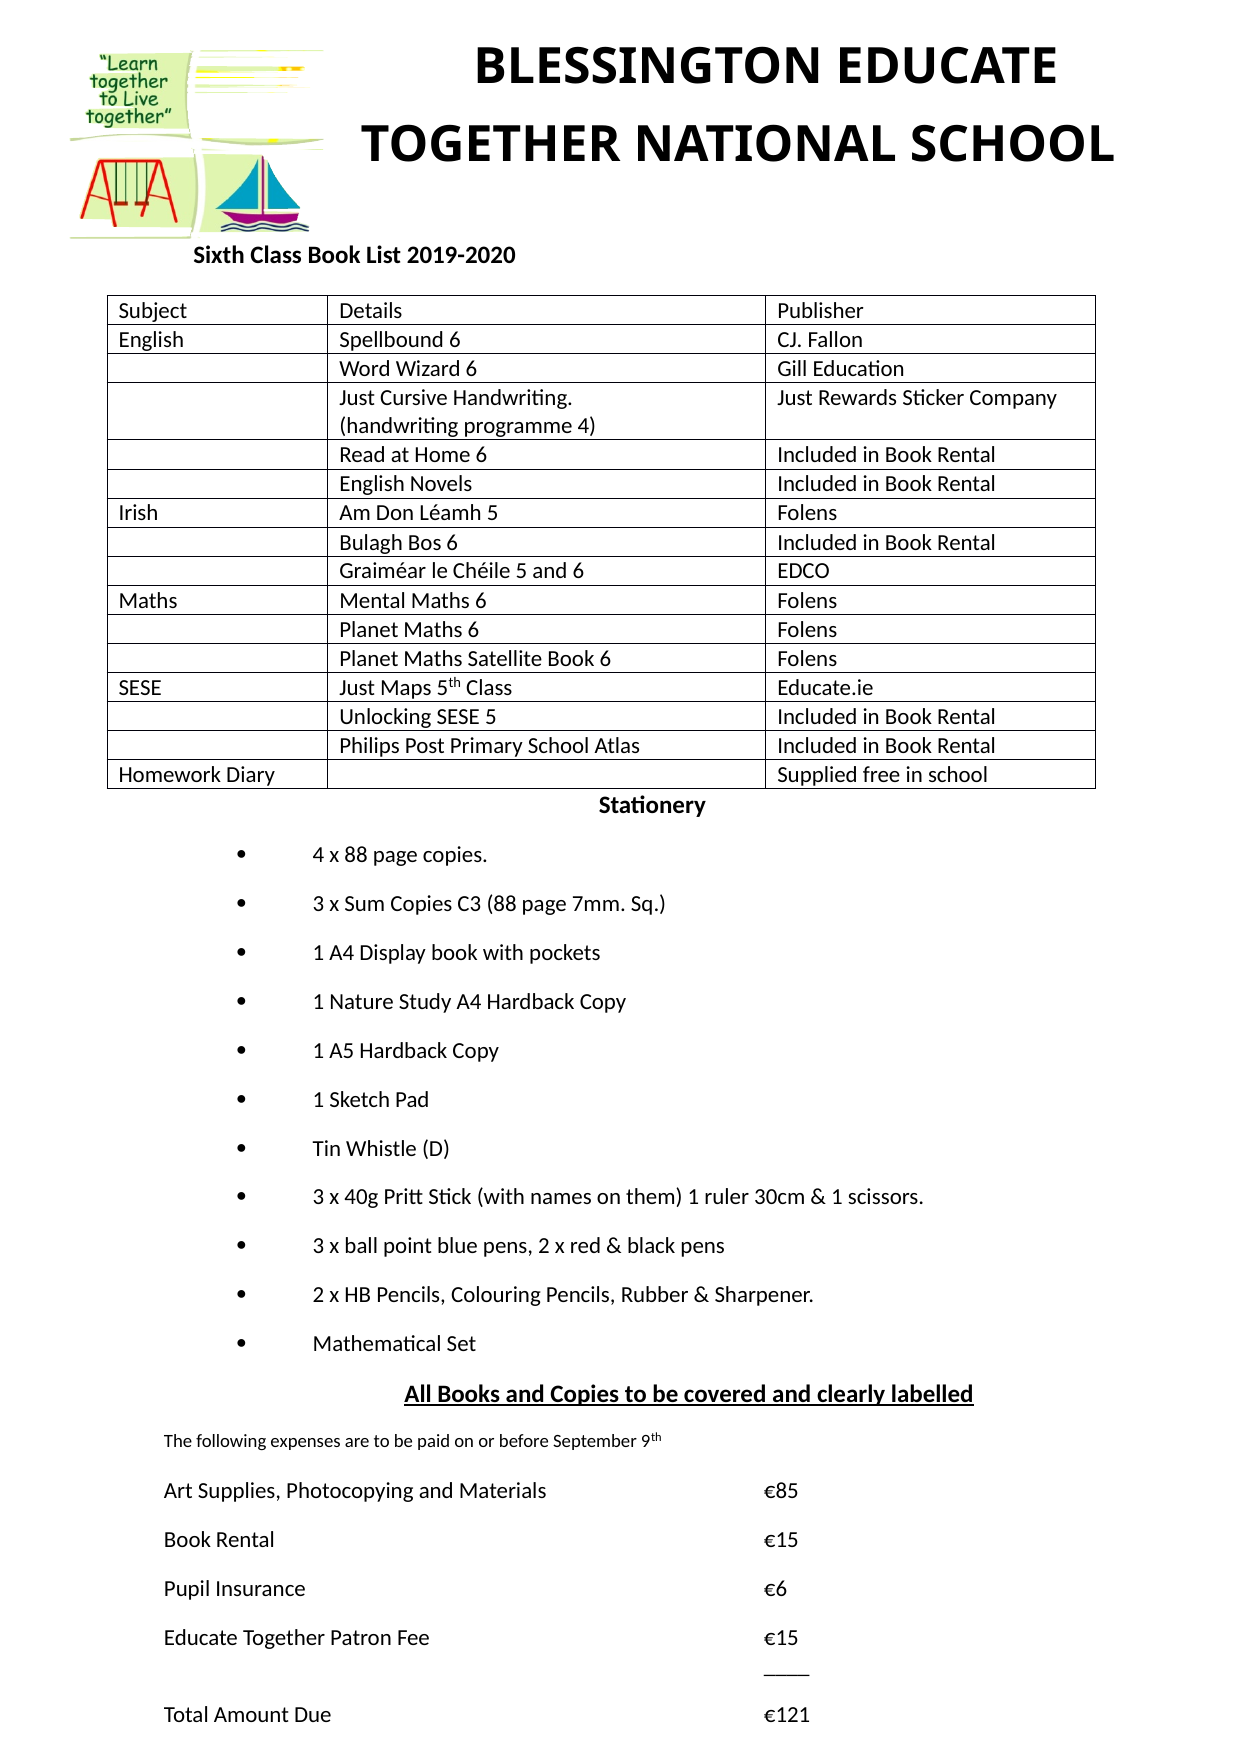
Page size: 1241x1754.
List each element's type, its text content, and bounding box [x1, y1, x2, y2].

table_cell English Novels [328, 470, 765, 497]
table_cell Just Rewards Sticker Company [766, 383, 1095, 439]
text Stationery [89, 789, 1216, 820]
table_cell [328, 760, 765, 788]
text Sixth Class Book List 2019-2020 [89, 239, 1216, 270]
table_cell Philips Post Primary School Atlas [328, 731, 765, 759]
table_cell Unlocking SESE 5 [328, 702, 765, 730]
table_cell Educate.ie [766, 673, 1095, 701]
table_cell Folens [766, 586, 1095, 614]
table_cell Included in Book Rental [766, 702, 1095, 730]
table_cell [108, 470, 327, 497]
table_cell Homework Diary [108, 760, 327, 788]
table_cell Word Wizard 6 [328, 354, 765, 382]
list 3 x Sum Copies C3 (88 page 7mm. Sq.) [237, 889, 1216, 917]
table_cell EDCO [766, 557, 1095, 585]
table_cell [108, 702, 327, 730]
table_cell Gill Education [766, 354, 1095, 382]
table_cell [108, 528, 327, 556]
list Pupil Insurance €6 [164, 1574, 1216, 1602]
table_header Subject [108, 296, 327, 324]
list Total Amount Due €121 [164, 1700, 1216, 1728]
list All Books and Copies to be covered and clearly labelled [162, 1378, 1216, 1408]
table_cell Folens [766, 499, 1095, 527]
table_cell [108, 557, 327, 585]
table_cell [108, 644, 327, 672]
table_cell Planet Maths Satellite Book 6 [328, 644, 765, 672]
table_header Details [328, 296, 765, 324]
list Educate Together Patron Fee €15 ____ [164, 1623, 1216, 1679]
table_cell [108, 440, 327, 468]
table_cell CJ. Fallon [766, 325, 1095, 353]
list 1 A5 Hardback Copy [237, 1036, 1216, 1064]
table_cell [108, 731, 327, 759]
table_header Publisher [766, 296, 1095, 324]
table_cell Bulagh Bos 6 [328, 528, 765, 556]
table_cell Included in Book Rental [766, 731, 1095, 759]
table_cell Am Don Léamh 5 [328, 499, 765, 527]
list 1 A4 Display book with pockets [237, 938, 1216, 966]
list 1 Nature Study A4 Hardback Copy [237, 987, 1216, 1015]
list 3 x 40g Pritt Stick (with names on them) 1 ruler 30cm & 1 scissors. [237, 1182, 1216, 1211]
table_cell English [108, 325, 327, 353]
table_cell Read at Home 6 [328, 440, 765, 468]
list 1 Sketch Pad [237, 1085, 1216, 1113]
list Book Rental €15 [164, 1525, 1216, 1553]
list 3 x ball point blue pens, 2 x red & black pens [237, 1231, 1216, 1259]
table_cell Spellbound 6 [328, 325, 765, 353]
list 2 x HB Pencils, Colouring Pencils, Rubber & Sharpener. [237, 1280, 1216, 1308]
table_cell Included in Book Rental [766, 528, 1095, 556]
list Tin Whistle (D) [237, 1134, 1216, 1162]
list The following expenses are to be paid on or before September 9th [164, 1429, 1216, 1452]
table_cell Planet Maths 6 [328, 615, 765, 643]
table_cell Irish [108, 499, 327, 527]
table_cell Included in Book Rental [766, 470, 1095, 497]
table_cell Mental Maths 6 [328, 586, 765, 614]
list 4 x 88 page copies. [237, 841, 1216, 868]
table_cell Folens [766, 644, 1095, 672]
table_cell Just Maps 5th Class [328, 673, 765, 701]
table_cell [108, 354, 327, 382]
table_cell SESE [108, 673, 327, 701]
table_cell Folens [766, 615, 1095, 643]
list Art Supplies, Photocopying and Materials €85 [164, 1476, 1216, 1504]
list Mathematical Set [237, 1329, 1216, 1357]
table_cell Maths [108, 586, 327, 614]
table_cell [108, 383, 327, 439]
table_cell Included in Book Rental [766, 440, 1095, 468]
table_cell Supplied free in school [766, 760, 1095, 788]
table_cell Graiméar le Chéile 5 and 6 [328, 557, 765, 585]
text BLESSINGTON EDUCATE TOGETHER NATIONAL SCHOOL [118, 29, 1152, 176]
table_cell [108, 615, 327, 643]
table_cell Just Cursive Handwriting. (handwriting programme 4) [328, 383, 765, 439]
